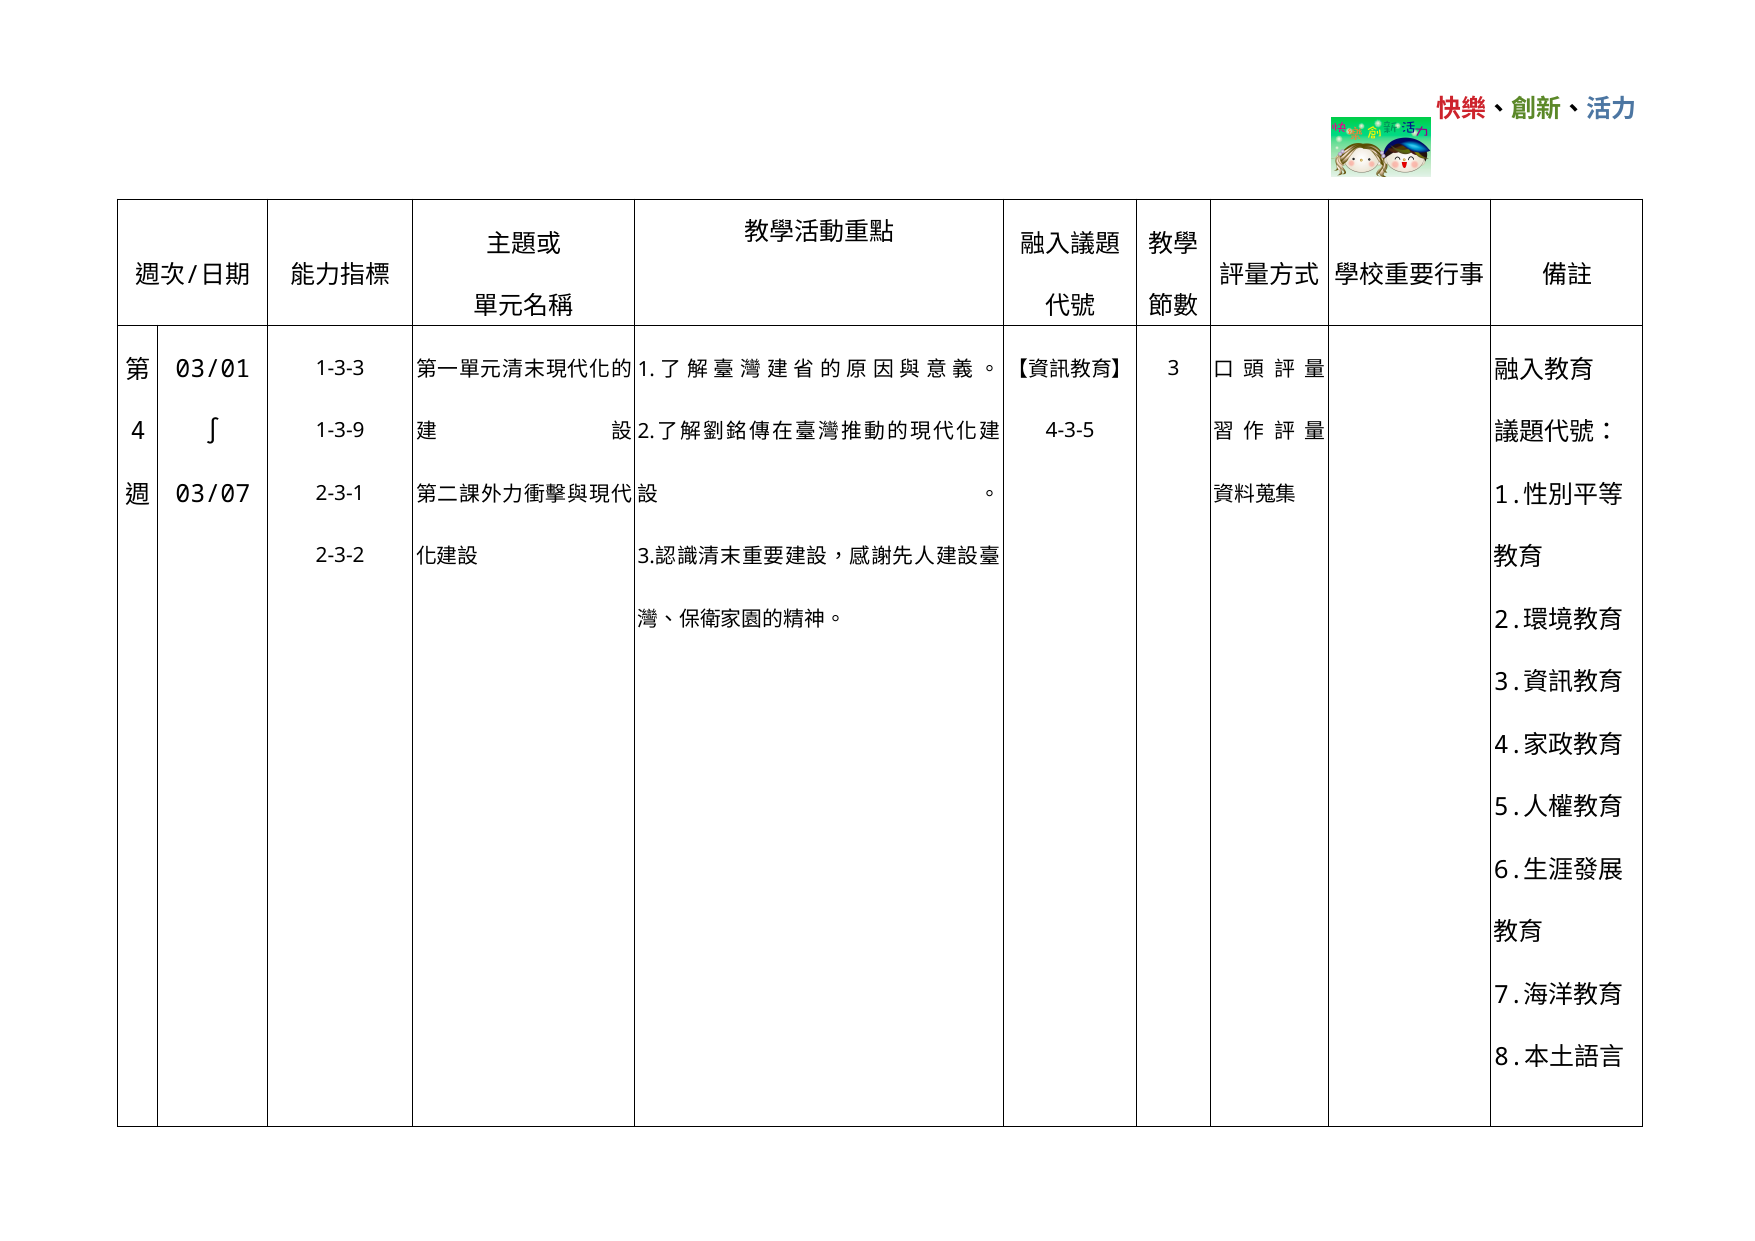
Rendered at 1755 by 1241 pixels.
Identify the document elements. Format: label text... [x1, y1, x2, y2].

table_header 融入議題 代號 [1004, 200, 1136, 324]
table_header 評量方式 [1211, 200, 1328, 324]
table_header 教學活動重點 [635, 200, 1003, 324]
table_cell 1-3-3 1-3-9 2-3-1 2-3-2 [268, 326, 412, 1126]
table_header 備註 [1491, 200, 1642, 324]
table_cell 第 4 週 [118, 326, 157, 1126]
table_cell 口頭評量 習作評量 資料蒐集 [1211, 326, 1328, 1126]
table_header 教學 節數 [1137, 200, 1210, 324]
table_cell [1329, 326, 1490, 1126]
table_cell 03/01 ∫ 03/07 [158, 326, 267, 1126]
table_cell 融入教育 議題代號： 1.性別平等教育 2.環境教育 3.資訊教育 4.家政教育 5.人權教育 6.生涯發展教育 7.海洋教育 8.本土語言 [1491, 326, 1642, 1126]
table_cell 【資訊教育】 4-3-5 [1004, 326, 1136, 1126]
table_cell 第一單元清末現代化的建設 第二課外力衝擊與現代化建設 [413, 326, 634, 1126]
table_header 能力指標 [268, 200, 412, 324]
table_header 主題或 單元名稱 [413, 200, 634, 324]
table_header 週次/日期 [118, 200, 267, 324]
table_cell 3 [1137, 326, 1210, 1126]
table_header 學校重要行事 [1329, 200, 1490, 324]
table_cell 1.了解臺灣建省的原因與意義。 2.了解劉銘傳在臺灣推動的現代化建設。 3.認識清末重要建設，感謝先人建設臺灣、保衛家園的精神。 [635, 326, 1003, 1126]
